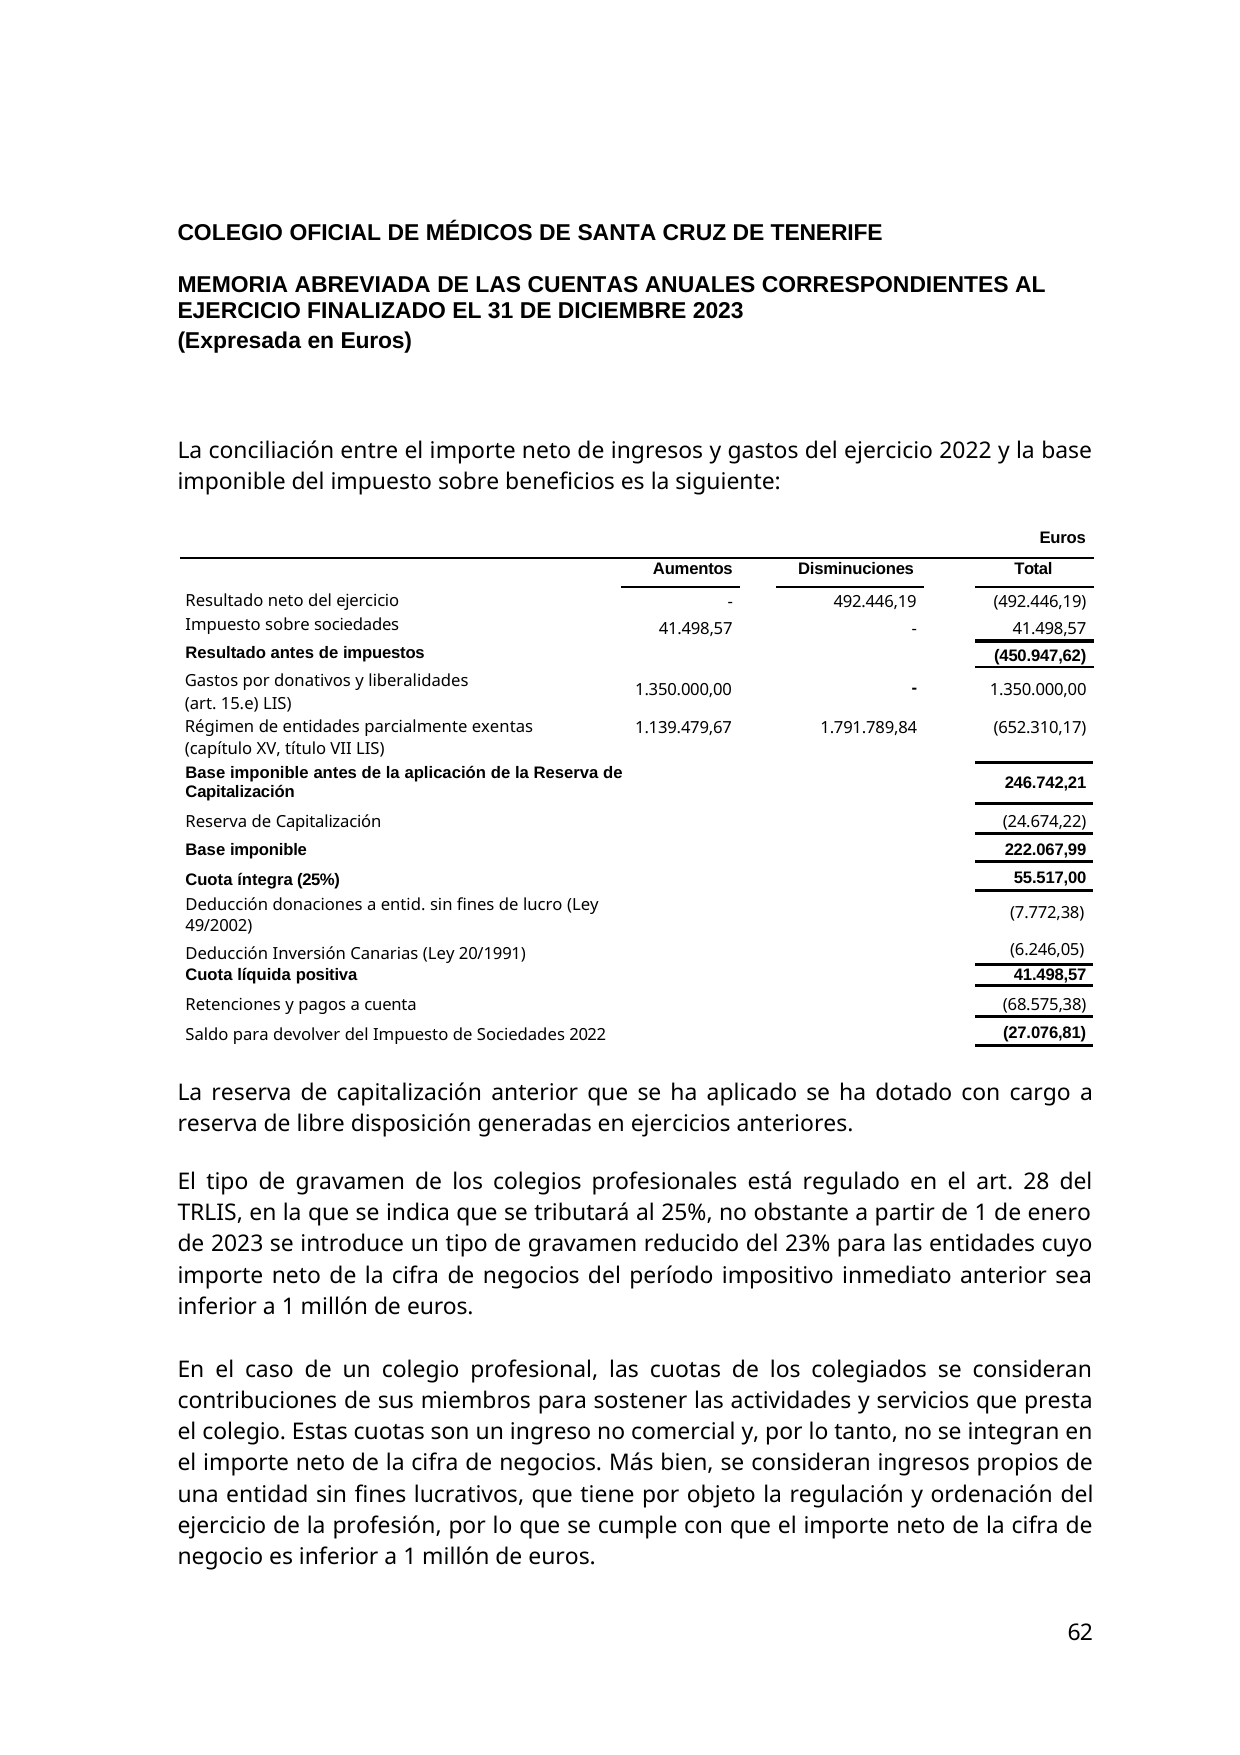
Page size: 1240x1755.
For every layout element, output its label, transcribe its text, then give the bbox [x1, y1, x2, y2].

text Euros [103, 528, 1086, 547]
table_cell (24.674,22) [975, 805, 1093, 832]
table_cell Deducción donaciones a entid. sin fines de lucro (Ley 49/2002) Deducción Inversión Canarias (Ley 20/1991) [180, 889, 975, 963]
text La conciliación entre el importe neto de ingresos y gastos del ejercicio 2022 y la base imponible del impuesto sobre beneficios es la siguiente: [177, 434, 1093, 496]
table_cell 41.498,57 [975, 611, 1093, 639]
table_cell [924, 611, 975, 639]
table_cell 41.498,57 [621, 611, 739, 639]
table_cell (27.076,81) [975, 1018, 1093, 1044]
text El tipo de gravamen de los colegios profesionales está regulado en el art. 28 del TRLIS, en la que se indica que se tributará al 25%, no obstante a partir de 1 de enero de 2023 se introduce un tipo de gravamen reducido del 23% para las entidades cuyo importe neto de la cifra de negocios del período impositivo inmediato anterior sea inferior a 1 millón de euros. [177, 1165, 1093, 1321]
text Gastos por donativos y liberalidades (art. 15.e) LIS) [184, 669, 477, 714]
table_cell [924, 586, 975, 611]
table_cell (7.772,38) (6.246,05) [975, 892, 1093, 963]
table_header Disminuciones Total [740, 559, 1093, 586]
table_cell [621, 639, 739, 666]
table_cell (652.310,17) [953, 706, 1095, 748]
text En el caso de un colegio profesional, las cuotas de los colegiados se consideran contribuciones de sus miembros para sostener las actividades y servicios que presta el colegio. Estas cuotas son un ingreso no comercial y, por lo tanto, no se integran en el importe neto de la cifra de negocios. Más bien, se consideran ingresos propios de una entidad sin fines lucrativos, que tiene por objeto la regulación y ordenación del ejercicio de la profesión, por lo que se cumple con que el importe neto de la cifra de negocio es inferior a 1 millón de euros. [177, 1353, 1094, 1571]
table_cell 222.067,99 [975, 835, 1093, 860]
table_cell - [621, 588, 739, 611]
table_header 1.350.000,00 [630, 668, 776, 706]
text La reserva de capitalización anterior que se ha aplicado se ha dotado con cargo a reserva de libre disposición generadas en ejercicios anteriores. [177, 1076, 1093, 1139]
table_cell 492.446,19 [776, 588, 924, 611]
table_header Base imponible antes de la aplicación de la Reserva de Capitalización [180, 761, 975, 802]
table_cell (492.446,19) [975, 588, 1093, 611]
table_cell 55.517,00 [975, 863, 1093, 889]
table_cell (68.575,38) [975, 987, 1093, 1015]
table_cell - [776, 611, 924, 639]
table_cell [740, 611, 776, 639]
table_cell Resultado neto del ejercicio [180, 586, 621, 611]
table_cell Cuota íntegra (25%) [180, 860, 975, 889]
table_cell [740, 586, 776, 611]
table_header 1.350.000,00 [953, 668, 1095, 706]
table_cell Resultado antes de impuestos [180, 639, 621, 666]
table_header Aumentos [180, 559, 739, 586]
table_cell Retenciones y pagos a cuenta [180, 984, 975, 1015]
table_cell Cuota líquida positiva [180, 963, 975, 984]
text Régimen de entidades parcialmente exentas (capítulo XV, título VII LIS) [184, 714, 599, 759]
table_cell Saldo para devolver del Impuesto de Sociedades 2022 [180, 1015, 975, 1044]
table_cell Impuesto sobre sociedades [180, 611, 621, 639]
table_cell 41.498,57 [975, 966, 1093, 984]
table_cell [924, 639, 975, 666]
table_cell (450.947,62) [975, 643, 1093, 666]
table_cell Base imponible [180, 832, 975, 860]
table_cell Reserva de Capitalización [180, 802, 975, 832]
table_cell 1.791.789,84 [776, 706, 953, 748]
table_cell 1.139.479,67 [630, 706, 776, 748]
table_cell [740, 639, 776, 666]
table_header - [776, 668, 953, 706]
table_header 246.742,21 [975, 764, 1093, 802]
table_cell [776, 639, 924, 666]
